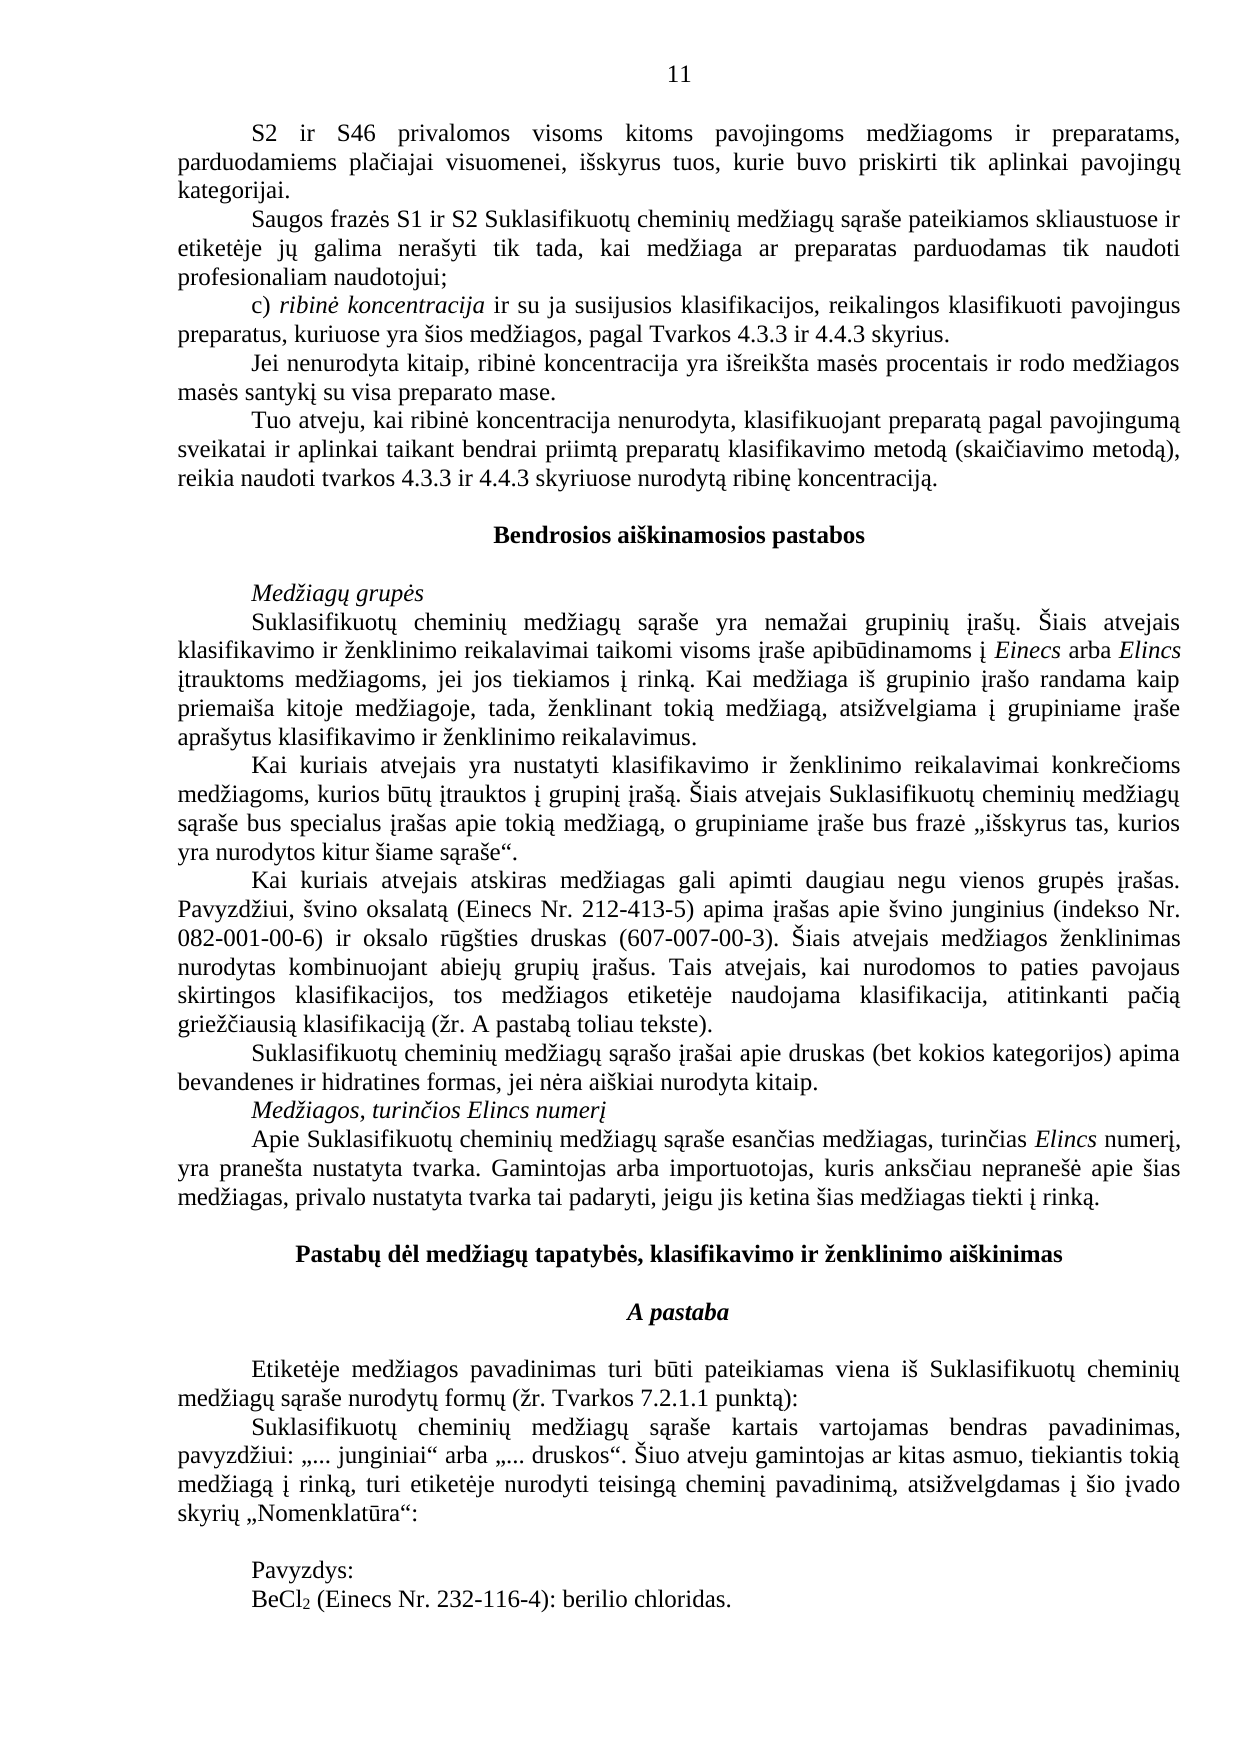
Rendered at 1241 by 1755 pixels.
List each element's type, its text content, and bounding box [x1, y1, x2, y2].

text Medžiagos, turinčios Elincs numerį [177, 1096, 1181, 1124]
text Apie Suklasifikuotų cheminių medžiagų sąraše esančias medžiagas, turinčias Elincs numerį, yra pranešta nustatyta tvarka. Gamintojas arba importuotojas, kuris anksčiau nepranešė apie šias medžiagas, privalo nustatyta tvarka tai padaryti, jeigu jis ketina šias medžiagas tiekti į rinką. [177, 1124, 1181, 1211]
text Bendrosios aiškinamosios pastabos [177, 521, 1181, 549]
text Pastabų dėl medžiagų tapatybės, klasifikavimo ir ženklinimo aiškinimas [177, 1239, 1181, 1268]
text Kai kuriais atvejais atskiras medžiagas gali apimti daugiau negu vienos grupės įrašas. Pavyzdžiui, švino oksalatą (Einecs Nr. 212-413-5) apima įrašas apie švino junginius (indekso Nr. 082-001-00-6) ir oksalo rūgšties druskas (607-007-00-3). Šiais atvejais medžiagos ženklinimas nurodytas kombinuojant abiejų grupių įrašus. Tais atvejais, kai nurodomos to paties pavojaus skirtingos klasifikacijos, tos medžiagos etiketėje naudojama klasifikacija, atitinkanti pačią griežčiausią klasifikaciją (žr. A pastabą toliau tekste). [177, 866, 1181, 1038]
text BeCl2 (Einecs Nr. 232-116-4): berilio chloridas. [177, 1584, 1181, 1613]
text Saugos frazės S1 ir S2 Suklasifikuotų cheminių medžiagų sąraše pateikiamos skliaustuose ir etiketėje jų galima nerašyti tik tada, kai medžiaga ar preparatas parduodamas tik naudoti profesionaliam naudotojui; [177, 204, 1181, 291]
text Etiketėje medžiagos pavadinimas turi būti pateikiamas viena iš Suklasifikuotų cheminių medžiagų sąraše nurodytų formų (žr. Tvarkos 7.2.1.1 punktą): [177, 1354, 1181, 1412]
text A pastaba [177, 1297, 1181, 1326]
text Kai kuriais atvejais yra nustatyti klasifikavimo ir ženklinimo reikalavimai konkrečioms medžiagoms, kurios būtų įtrauktos į grupinį įrašą. Šiais atvejais Suklasifikuotų cheminių medžiagų sąraše bus specialus įrašas apie tokią medžiagą, o grupiniame įraše bus frazė „išskyrus tas, kurios yra nurodytos kitur šiame sąraše“. [177, 751, 1181, 866]
text Suklasifikuotų cheminių medžiagų sąraše kartais vartojamas bendras pavadinimas, pavyzdžiui: „... junginiai“ arba „... druskos“. Šiuo atveju gamintojas ar kitas asmuo, tiekiantis tokią medžiagą į rinką, turi etiketėje nurodyti teisingą cheminį pavadinimą, atsižvelgdamas į šio įvado skyrių „Nomenklatūra“: [177, 1412, 1181, 1527]
text Jei nenurodyta kitaip, ribinė koncentracija yra išreikšta masės procentais ir rodo medžiagos masės santykį su visa preparato mase. [177, 348, 1181, 406]
text Pavyzdys: [177, 1556, 1181, 1584]
text Tuo atveju, kai ribinė koncentracija nenurodyta, klasifikuojant preparatą pagal pavojingumą sveikatai ir aplinkai taikant bendrai priimtą preparatų klasifikavimo metodą (skaičiavimo metodą), reikia naudoti tvarkos 4.3.3 ir 4.4.3 skyriuose nurodytą ribinę koncentraciją. [177, 406, 1181, 492]
text Suklasifikuotų cheminių medžiagų sąraše yra nemažai grupinių įrašų. Šiais atvejais klasifikavimo ir ženklinimo reikalavimai taikomi visoms įraše apibūdinamoms į Einecs arba Elincs įtrauktoms medžiagoms, jei jos tiekiamos į rinką. Kai medžiaga iš grupinio įrašo randama kaip priemaiša kitoje medžiagoje, tada, ženklinant tokią medžiagą, atsižvelgiama į grupiniame įraše aprašytus klasifikavimo ir ženklinimo reikalavimus. [177, 607, 1181, 751]
text c) ribinė koncentracija ir su ja susijusios klasifikacijos, reikalingos klasifikuoti pavojingus preparatus, kuriuose yra šios medžiagos, pagal Tvarkos 4.3.3 ir 4.4.3 skyrius. [177, 291, 1181, 348]
text S2 ir S46 privalomos visoms kitoms pavojingoms medžiagoms ir preparatams, parduodamiems plačiajai visuomenei, išskyrus tuos, kurie buvo priskirti tik aplinkai pavojingų kategorijai. [177, 118, 1181, 204]
text Medžiagų grupės [177, 578, 1181, 607]
text Suklasifikuotų cheminių medžiagų sąrašo įrašai apie druskas (bet kokios kategorijos) apima bevandenes ir hidratines formas, jei nėra aiškiai nurodyta kitaip. [177, 1038, 1181, 1096]
